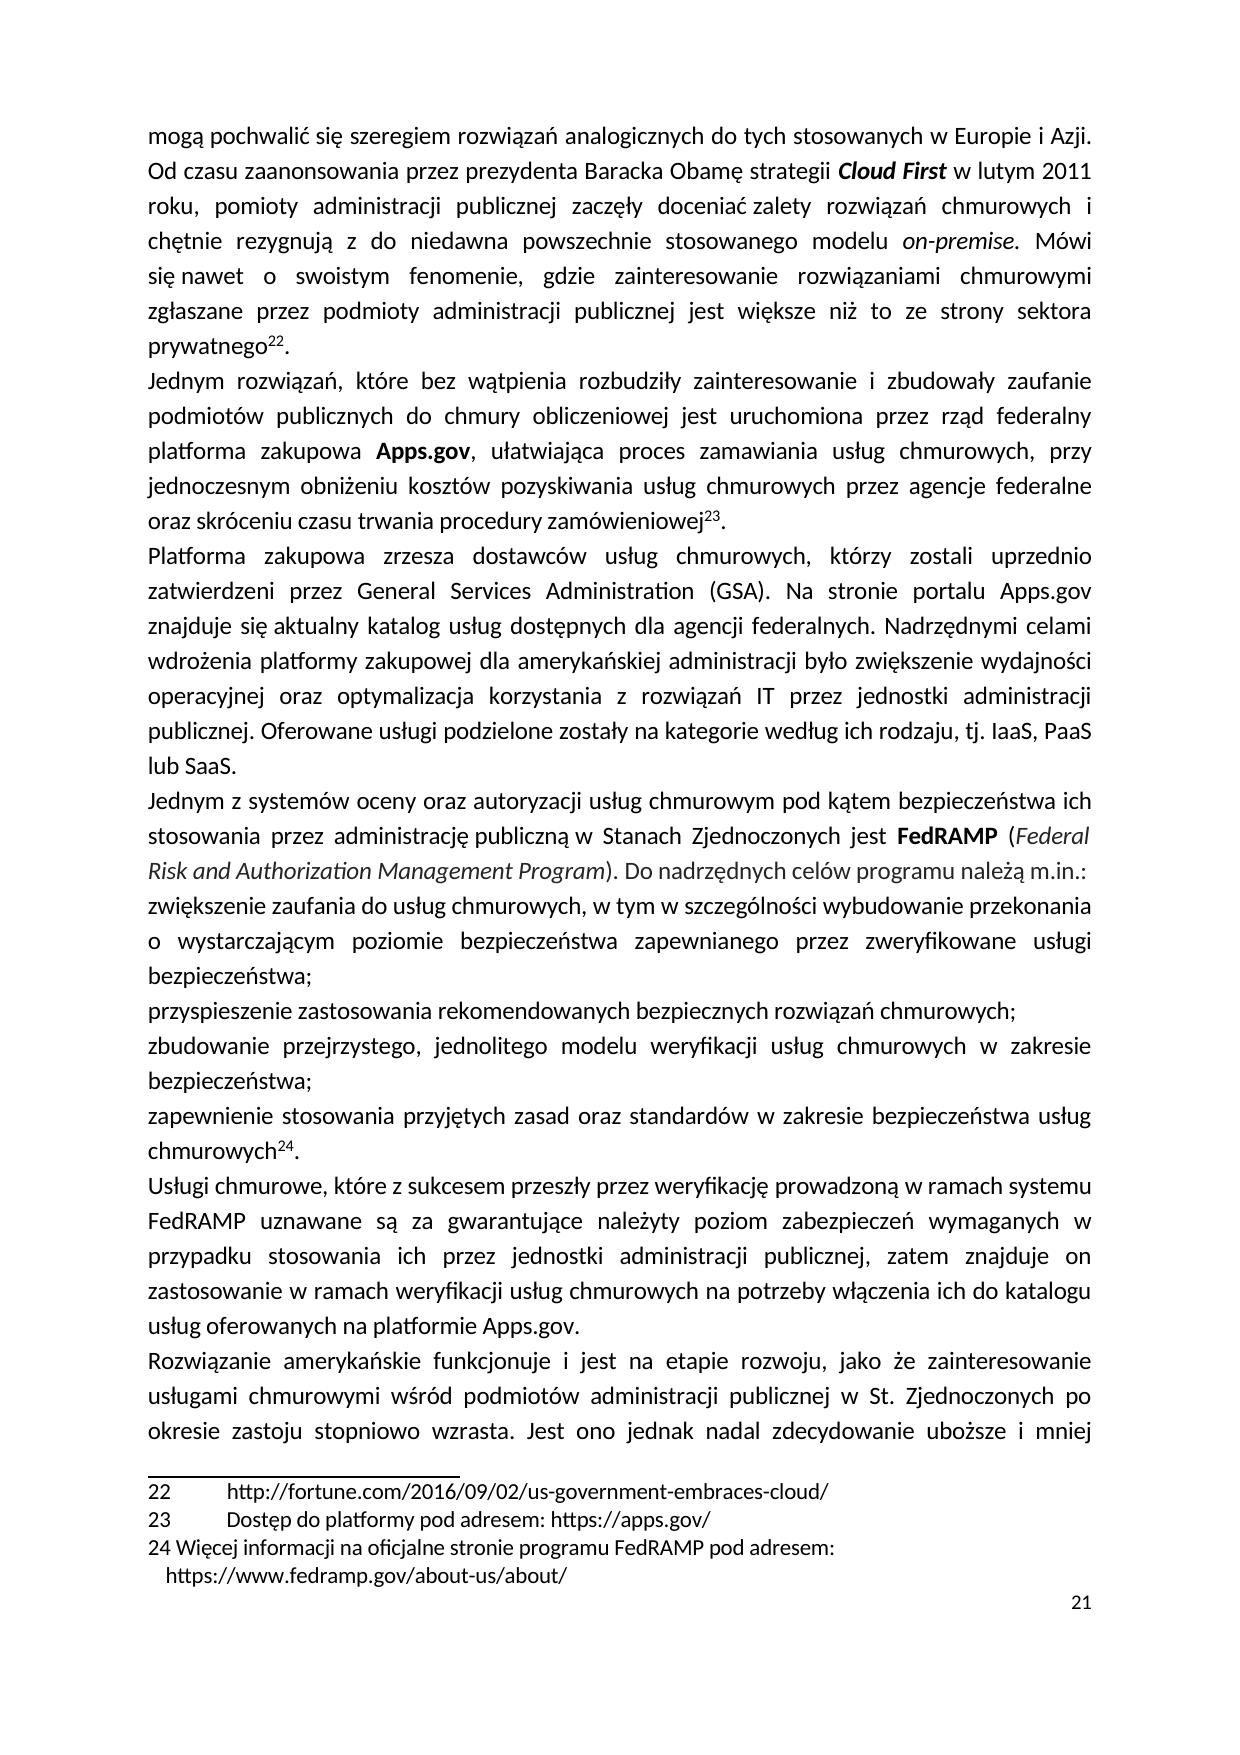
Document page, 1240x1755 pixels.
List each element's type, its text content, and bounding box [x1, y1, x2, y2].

subtitle zwiększenie zaufania do usług chmurowych, w tym w szczególności wybudowanie przekonania o wystarczającym poziomie bezpieczeństwa zapewnianego przez zweryfikowane usługi bezpieczeństwa; [148, 890, 1092, 991]
subtitle Usługi chmurowe, które z sukcesem przeszły przez weryfikację prowadzoną w ramach systemu FedRAMP uznawane są za gwarantujące należyty poziom zabezpieczeń wymaganych w przypadku stosowania ich przez jednostki administracji publicznej, zatem znajduje on zastosowanie w ramach weryfikacji usług chmurowych na potrzeby włączenia ich do katalogu usług oferowanych na platformie Apps.gov. [148, 1170, 1092, 1341]
subtitle Rozwiązanie amerykańskie funkcjonuje i jest na etapie rozwoju, jako że zainteresowanie usługami chmurowymi wśród podmiotów administracji publicznej w St. Zjednoczonych po okresie zastoju stopniowo wzrasta. Jest ono jednak nadal zdecydowanie uboższe i mniej [148, 1345, 1092, 1446]
subtitle Jednym rozwiązań, które bez wątpienia rozbudziły zainteresowanie i zbudowały zaufanie podmiotów publicznych do chmury obliczeniowej jest uruchomiona przez rząd federalny platforma zakupowa Apps.gov, ułatwiająca proces zamawiania usług chmurowych, przy jednoczesnym obniżeniu kosztów pozyskiwania usług chmurowych przez agencje federalne oraz skróceniu czasu trwania procedury zamówieniowej. [148, 365, 1092, 536]
subtitle Platforma zakupowa zrzesza dostawców usług chmurowych, którzy zostali uprzednio zatwierdzeni przez General Services Administration (GSA). Na stronie portalu Apps.gov znajduje się aktualny katalog usług dostępnych dla agencji federalnych. Nadrzędnymi celami wdrożenia platformy zakupowej dla amerykańskiej administracji było zwiększenie wydajności operacyjnej oraz optymalizacja korzystania z rozwiązań IT przez jednostki administracji publicznej. Oferowane usługi podzielone zostały na kategorie według ich rodzaju, tj. IaaS, PaaS lub SaaS. [148, 540, 1092, 781]
subtitle zapewnienie stosowania przyjętych zasad oraz standardów w zakresie bezpieczeństwa usług chmurowych. [148, 1100, 1092, 1166]
text Więcej informacji na oficjalne stronie programu FedRAMP pod adresem: https://www.fedramp.gov/about-us/about/ [148, 1533, 1092, 1589]
subtitle Jednym z systemów oceny oraz autoryzacji usług chmurowym pod kątem bezpieczeństwa ich stosowania przez administrację publiczną w Stanach Zjednoczonych jest FedRAMP (Federal Risk and Authorization Management Program). Do nadrzędnych celów programu należą m.in.: [148, 785, 1092, 886]
subtitle przyspieszenie zastosowania rekomendowanych bezpiecznych rozwiązań chmurowych; [148, 995, 1092, 1026]
text http://fortune.com/2016/09/02/us-government-embraces-cloud/ [148, 1477, 1092, 1505]
subtitle mogą pochwalić się szeregiem rozwiązań analogicznych do tych stosowanych w Europie i Azji. Od czasu zaanonsowania przez prezydenta Baracka Obamę strategii Cloud First w lutym 2011 roku, pomioty administracji publicznej zaczęły doceniać zalety rozwiązań chmurowych i chętnie rezygnują z do niedawna powszechnie stosowanego modelu on-premise. Mówi się nawet o swoistym fenomenie, gdzie zainteresowanie rozwiązaniami chmurowymi zgłaszane przez podmioty administracji publicznej jest większe niż to ze strony sektora prywatnego. [148, 120, 1092, 361]
subtitle zbudowanie przejrzystego, jednolitego modelu weryfikacji usług chmurowych w zakresie bezpieczeństwa; [148, 1030, 1092, 1096]
text Dostęp do platformy pod adresem: https://apps.gov/ [148, 1505, 1092, 1533]
